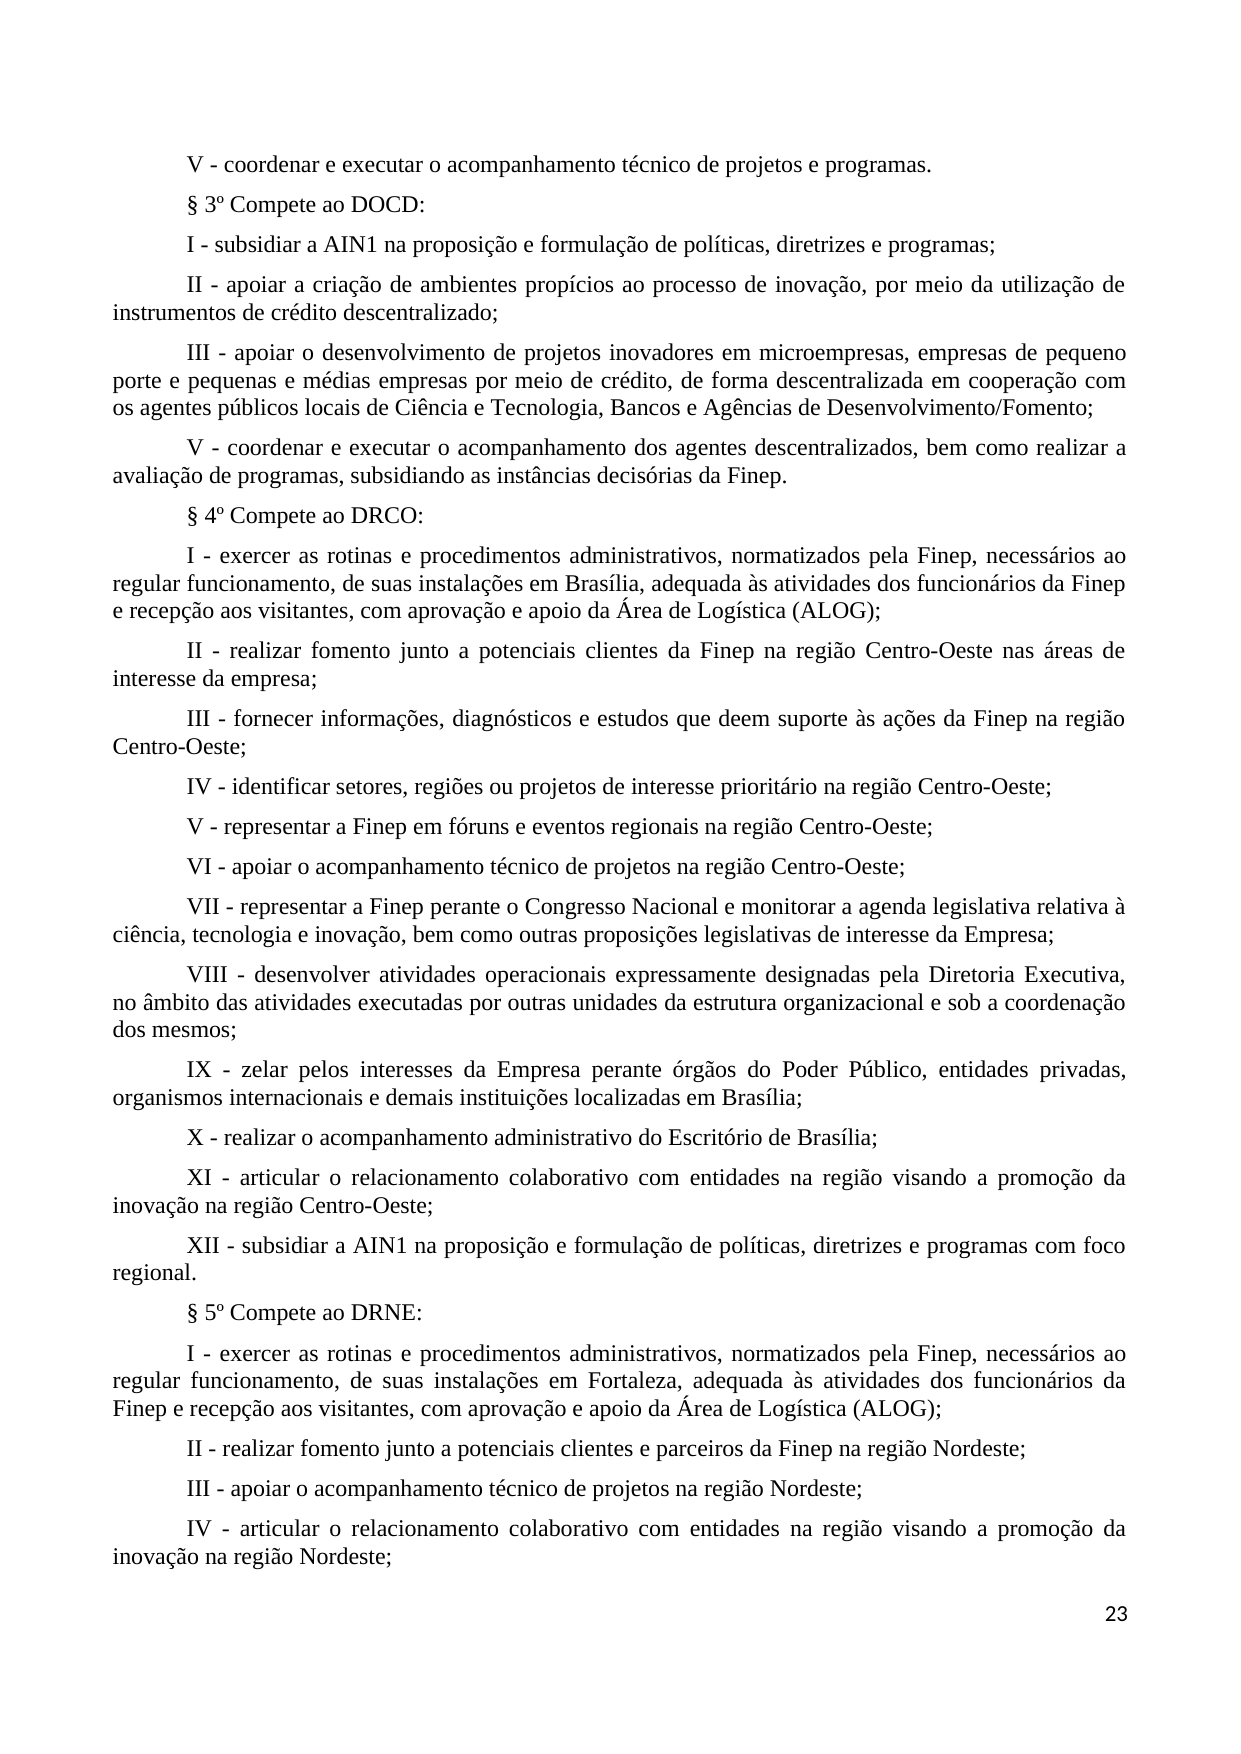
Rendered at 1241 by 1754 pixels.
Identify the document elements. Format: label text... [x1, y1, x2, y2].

text X - realizar o acompanhamento administrativo do Escritório de Brasília; [112, 1123, 1128, 1151]
text V - coordenar e executar o acompanhamento dos agentes descentralizados, bem como realizar a avaliação de programas, subsidiando as instâncias decisórias da Finep. [112, 433, 1128, 488]
text VI - apoiar o acompanhamento técnico de projetos na região Centro-Oeste; [112, 852, 1128, 880]
text IV - identificar setores, regiões ou projetos de interesse prioritário na região Centro-Oeste; [112, 772, 1128, 799]
text VIII - desenvolver atividades operacionais expressamente designadas pela Diretoria Executiva, no âmbito das atividades executadas por outras unidades da estrutura organizacional e sob a coordenação dos mesmos; [112, 960, 1128, 1043]
text § 4º Compete ao DRCO: [112, 501, 1128, 529]
text III - apoiar o acompanhamento técnico de projetos na região Nordeste; [112, 1474, 1128, 1502]
text § 5º Compete ao DRNE: [112, 1298, 1128, 1326]
text II - realizar fomento junto a potenciais clientes da Finep na região Centro-Oeste nas áreas de interesse da empresa; [112, 636, 1128, 692]
text IV - articular o relacionamento colaborativo com entidades na região visando a promoção da inovação na região Nordeste; [112, 1514, 1128, 1569]
text III - apoiar o desenvolvimento de projetos inovadores em microempresas, empresas de pequeno porte e pequenas e médias empresas por meio de crédito, de forma descentralizada em cooperação com os agentes públicos locais de Ciência e Tecnologia, Bancos e Agências de Desenvolvimento/Fomento; [112, 338, 1128, 421]
text XII - subsidiar a AIN1 na proposição e formulação de políticas, diretrizes e programas com foco regional. [112, 1231, 1128, 1286]
text V - representar a Finep em fóruns e eventos regionais na região Centro-Oeste; [112, 812, 1128, 839]
text I - exercer as rotinas e procedimentos administrativos, normatizados pela Finep, necessários ao regular funcionamento, de suas instalações em Fortaleza, adequada às atividades dos funcionários da Finep e recepção aos visitantes, com aprovação e apoio da Área de Logística (ALOG); [112, 1338, 1128, 1421]
text V - coordenar e executar o acompanhamento técnico de projetos e programas. [112, 150, 1128, 178]
text IX - zelar pelos interesses da Empresa perante órgãos do Poder Público, entidades privadas, organismos internacionais e demais instituições localizadas em Brasília; [112, 1055, 1128, 1110]
text III - fornecer informações, diagnósticos e estudos que deem suporte às ações da Finep na região Centro-Oeste; [112, 704, 1128, 759]
text I - exercer as rotinas e procedimentos administrativos, normatizados pela Finep, necessários ao regular funcionamento, de suas instalações em Brasília, adequada às atividades dos funcionários da Finep e recepção aos visitantes, com aprovação e apoio da Área de Logística (ALOG); [112, 541, 1128, 624]
text § 3º Compete ao DOCD: [112, 190, 1128, 218]
text VII - representar a Finep perante o Congresso Nacional e monitorar a agenda legislativa relativa à ciência, tecnologia e inovação, bem como outras proposições legislativas de interesse da Empresa; [112, 892, 1128, 947]
text II - apoiar a criação de ambientes propícios ao processo de inovação, por meio da utilização de instrumentos de crédito descentralizado; [112, 270, 1128, 326]
text I - subsidiar a AIN1 na proposição e formulação de políticas, diretrizes e programas; [112, 230, 1128, 258]
text XI - articular o relacionamento colaborativo com entidades na região visando a promoção da inovação na região Centro-Oeste; [112, 1163, 1128, 1218]
text II - realizar fomento junto a potenciais clientes e parceiros da Finep na região Nordeste; [112, 1434, 1128, 1461]
